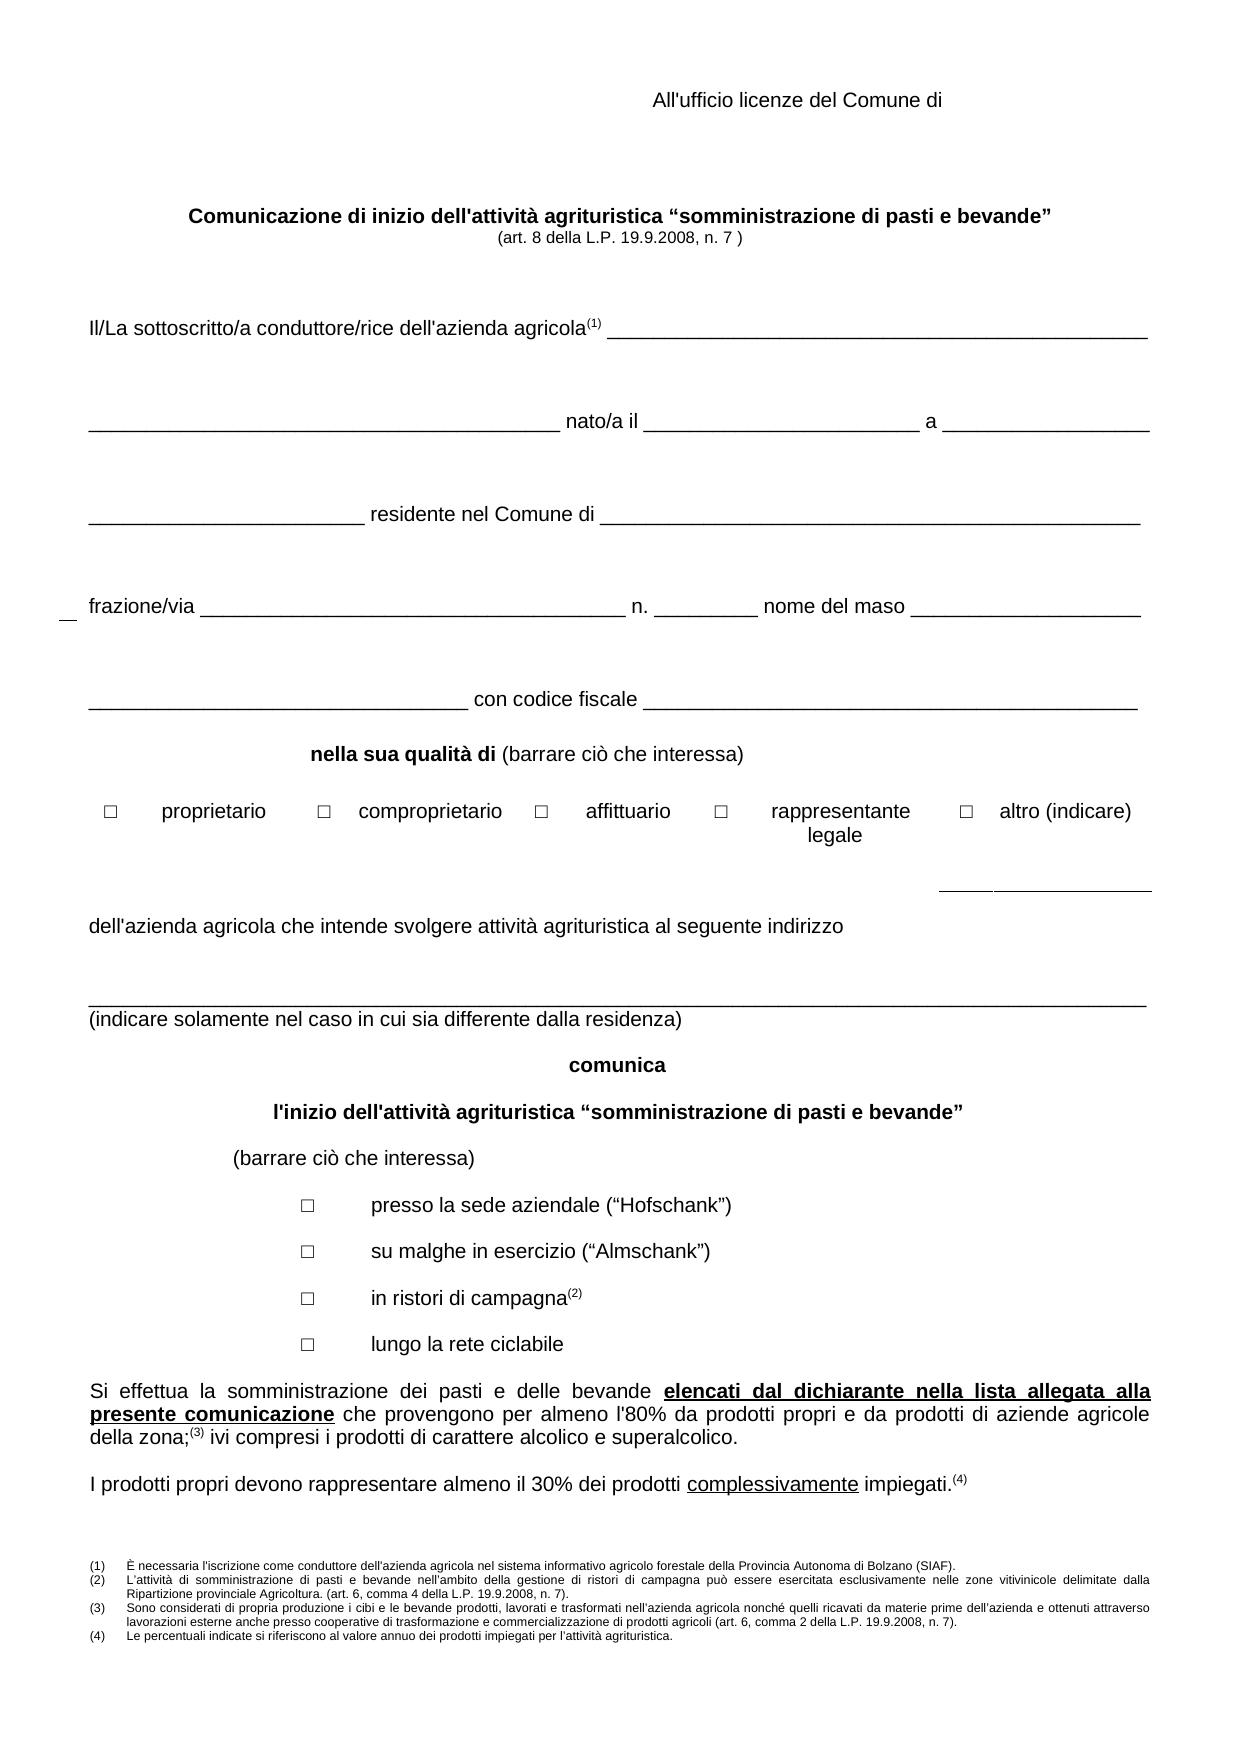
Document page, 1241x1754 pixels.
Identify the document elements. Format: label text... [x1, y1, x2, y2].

table_cell [994, 852, 1152, 891]
text ____________________________________________________________________________________________(indicare solamente nel caso in cui sia differente dalla residenza) [88, 984, 1152, 1031]
table_cell [347, 852, 514, 892]
text Il/La sottoscritto/a conduttore/rice dell'azienda agricola(1) _______________________________________________ [88, 316, 1152, 339]
table_cell [90, 1240, 124, 1286]
text comunica [88, 1054, 1152, 1077]
table_cell [699, 852, 743, 892]
table_cell [216, 1240, 244, 1286]
table_header rappresentante legale [743, 794, 939, 852]
table_header □ [939, 794, 993, 852]
table_cell □ [244, 1333, 371, 1379]
table_cell [216, 1333, 244, 1379]
text (art. 8 della L.P. 19.9.2008, n. 7 ) [88, 228, 1152, 247]
table_cell [188, 1333, 216, 1379]
table_header □ [89, 794, 132, 852]
table_cell [124, 1240, 160, 1286]
table_header Si effettua la somministrazione dei pasti e delle bevande elencati dal dichiarante nella lista allegata alla presente comunicazione che provengono per almeno l'80% da prodotti propri e da prodotti di aziende agricole della zona;(3) ivi compresi i prodotti di carattere alcolico e superalcolico. [90, 1379, 1151, 1472]
table_cell [160, 1240, 188, 1286]
table_header [125, 1147, 161, 1193]
table_cell [514, 852, 569, 892]
text _________________________________________ nato/a il ________________________ a __________________ [88, 409, 1152, 432]
table_cell □ [244, 1240, 371, 1286]
table_cell [216, 1286, 244, 1333]
table_header (barrare ciò che interessa) [233, 1147, 1151, 1193]
table_header [216, 1194, 244, 1240]
table_header proprietario [132, 794, 301, 852]
table_cell [132, 852, 301, 892]
text dell'azienda agricola che intende svolgere attività agrituristica al seguente indirizzo [88, 915, 1152, 938]
table_cell [124, 1286, 160, 1333]
text _________________________________ con codice fiscale ___________________________________________ [88, 688, 1152, 711]
table_header [160, 1194, 188, 1240]
table_cell [89, 852, 132, 892]
table_cell [743, 852, 939, 892]
table_cell [90, 1333, 124, 1379]
table_cell [124, 1333, 160, 1379]
table_header □ [244, 1194, 371, 1240]
table_cell [939, 852, 993, 891]
text frazione/via _____________________________________ n. _________ nome del maso ____________________ [88, 595, 1152, 618]
table_header altro (indicare) [994, 794, 1152, 852]
table_header affittuario [569, 794, 699, 852]
table_cell [188, 1286, 216, 1333]
table_header [161, 1147, 197, 1193]
table_header È necessaria l'iscrizione come conduttore dell'azienda agricola nel sistema informativo agricolo forestale della Provincia Autonoma di Bolzano (SIAF). L’attività di somministrazione di pasti e bevande nell’ambito della gestione di ristori di campagna può essere esercitata esclusivamente nelle zone vitivinicole delimitate dalla Ripartizione provinciale Agricoltura. (art. 6, comma 4 della L.P. 19.9.2008, n. 7). Sono considerati di propria produzione i cibi e le bevande prodotti, lavorati e trasformati nell’azienda agricola nonché quelli ricavati da materie prime dell’azienda e ottenuti attraverso lavorazioni esterne anche presso cooperative di trasformazione e commercializzazione di prodotti agricoli (art. 6, comma 2 della L.P. 19.9.2008, n. 7). Le percentuali indicate si riferiscono al valore annuo dei prodotti impiegati per l’attività agrituristica. [90, 1559, 1151, 1643]
text ________________________ residente nel Comune di _______________________________________________ [88, 502, 1152, 525]
table_cell □ [244, 1286, 371, 1333]
table_header comproprietario [347, 794, 514, 852]
table_cell [188, 1240, 216, 1286]
table_cell [160, 1333, 188, 1379]
text Comunicazione di inizio dell'attività agrituristica “somministrazione di pasti e bevande” [88, 205, 1152, 228]
table_header [188, 1194, 216, 1240]
table_header □ [514, 794, 569, 852]
table_cell lungo la rete ciclabile [371, 1333, 1151, 1379]
table_header [90, 89, 593, 205]
table_cell in ristori di campagna(2) [371, 1286, 1151, 1333]
table_cell su malghe in esercizio (“Almschank”) [371, 1240, 1151, 1286]
table_cell I prodotti propri devono rappresentare almeno il 30% dei prodotti complessivamente impiegati.(4) [90, 1472, 1151, 1519]
table_header □ [301, 794, 347, 852]
table_header presso la sede aziendale (“Hofschank”) [371, 1194, 1151, 1240]
table_header All'ufficio licenze del Comune di <ooooo> <ooooo> [653, 89, 1151, 205]
table_header □ [699, 794, 743, 852]
table_header [197, 1147, 233, 1193]
table_header [124, 1194, 160, 1240]
table_cell [569, 852, 699, 892]
table_cell [301, 852, 347, 892]
table_header [90, 1147, 125, 1193]
table_cell [90, 1286, 124, 1333]
table_cell [160, 1286, 188, 1333]
text nella sua qualità di (barrare ciò che interessa) [88, 739, 1152, 767]
text l'inizio dell'attività agrituristica “somministrazione di pasti e bevande” [88, 1101, 1152, 1124]
table_header [593, 89, 652, 205]
table_header [90, 1194, 124, 1240]
